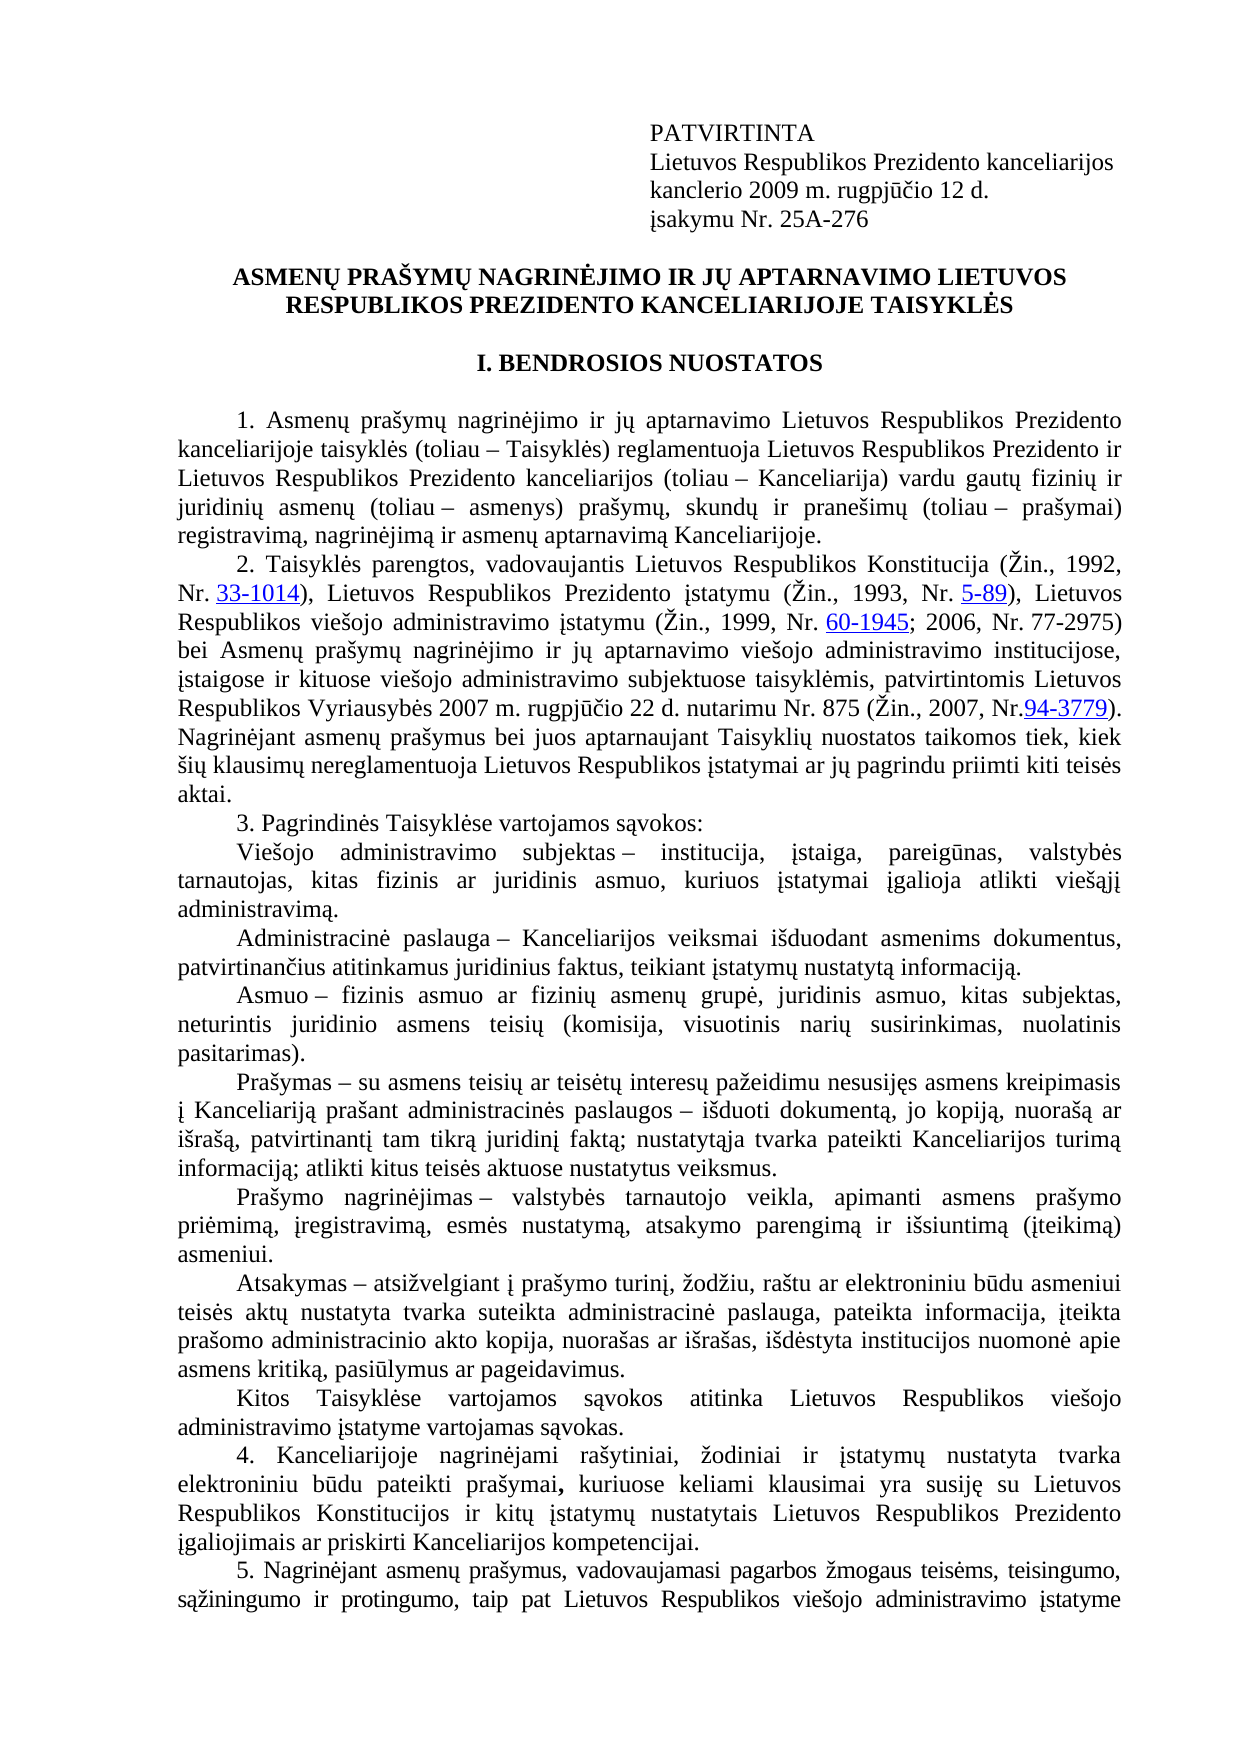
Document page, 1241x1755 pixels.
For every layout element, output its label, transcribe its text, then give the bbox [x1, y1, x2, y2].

text 2. Taisyklės parengtos, vadovaujantis Lietuvos Respublikos Konstitucija (Žin., 1992, Nr. 33-1014), Lietuvos Respublikos Prezidento įstatymu (Žin., 1993, Nr. 5-89), Lietuvos Respublikos viešojo administravimo įstatymu (Žin., 1999, Nr. 60-1945; 2006, Nr. 77-2975) bei Asmenų prašymų nagrinėjimo ir jų aptarnavimo viešojo administravimo institucijose, įstaigose ir kituose viešojo administravimo subjektuose taisyklėmis, patvirtintomis Lietuvos Respublikos Vyriausybės 2007 m. rugpjūčio 22 d. nutarimu Nr. 875 (Žin., 2007, Nr.94-3779). Nagrinėjant asmenų prašymus bei juos aptarnaujant Taisyklių nuostatos taikomos tiek, kiek šių klausimų nereglamentuoja Lietuvos Respublikos įstatymai ar jų pagrindu priimti kiti teisės aktai. [177, 549, 1122, 808]
text 4. Kanceliarijoje nagrinėjami rašytiniai, žodiniai ir įstatymų nustatyta tvarka elektroniniu būdu pateikti prašymai, kuriuose keliami klausimai yra susiję su Lietuvos Respublikos Konstitucijos ir kitų įstatymų nustatytais Lietuvos Respublikos Prezidento įgaliojimais ar priskirti Kanceliarijos kompetencijai. [177, 1441, 1122, 1556]
text ASMENŲ PRAŠYMŲ NAGRINĖJIMO IR JŲ APTARNAVIMO LIETUVOS RESPUBLIKOS PREZIDENTO KANCELIARIJOJE TAISYKLĖS [177, 262, 1122, 319]
text Atsakymas – atsižvelgiant į prašymo turinį, žodžiu, raštu ar elektroniniu būdu asmeniui teisės aktų nustatyta tvarka suteikta administracinė paslauga, pateikta informacija, įteikta prašomo administracinio akto kopija, nuorašas ar išrašas, išdėstyta institucijos nuomonė apie asmens kritiką, pasiūlymus ar pageidavimus. [177, 1268, 1122, 1383]
text 1. Asmenų prašymų nagrinėjimo ir jų aptarnavimo Lietuvos Respublikos Prezidento kanceliarijoje taisyklės (toliau – Taisyklės) reglamentuoja Lietuvos Respublikos Prezidento ir Lietuvos Respublikos Prezidento kanceliarijos (toliau – Kanceliarija) vardu gautų fizinių ir juridinių asmenų (toliau – asmenys) prašymų, skundų ir pranešimų (toliau – prašymai) registravimą, nagrinėjimą ir asmenų aptarnavimą Kanceliarijoje. [177, 406, 1122, 549]
text įsakymu Nr. 25A-276 [649, 204, 1122, 233]
text Kitos Taisyklėse vartojamos sąvokos atitinka Lietuvos Respublikos viešojo administravimo įstatyme vartojamas sąvokas. [177, 1383, 1122, 1441]
text Prašymo nagrinėjimas – valstybės tarnautojo veikla, apimanti asmens prašymo priėmimą, įregistravimą, esmės nustatymą, atsakymo parengimą ir išsiuntimą (įteikimą) asmeniui. [177, 1182, 1122, 1268]
text I. BENDROSIOS NUOSTATOS [177, 348, 1122, 377]
text 5. Nagrinėjant asmenų prašymus, vadovaujamasi pagarbos žmogaus teisėms, teisingumo, sąžiningumo ir protingumo, taip pat Lietuvos Respublikos viešojo administravimo įstatyme [177, 1556, 1122, 1613]
text Asmuo – fizinis asmuo ar fizinių asmenų grupė, juridinis asmuo, kitas subjektas, neturintis juridinio asmens teisių (komisija, visuotinis narių susirinkimas, nuolatinis pasitarimas). [177, 981, 1122, 1067]
text Lietuvos Respublikos Prezidento kanceliarijos [649, 147, 1122, 176]
text Prašymas – su asmens teisių ar teisėtų interesų pažeidimu nesusijęs asmens kreipimasis į Kanceliariją prašant administracinės paslaugos – išduoti dokumentą, jo kopiją, nuorašą ar išrašą, patvirtinantį tam tikrą juridinį faktą; nustatytąja tvarka pateikti Kanceliarijos turimą informaciją; atlikti kitus teisės aktuose nustatytus veiksmus. [177, 1067, 1122, 1182]
text PATVIRTINTA [649, 118, 1122, 147]
text kanclerio 2009 m. rugpjūčio 12 d. [649, 176, 1122, 204]
text Viešojo administravimo subjektas – institucija, įstaiga, pareigūnas, valstybės tarnautojas, kitas fizinis ar juridinis asmuo, kuriuos įstatymai įgalioja atlikti viešąjį administravimą. [177, 837, 1122, 923]
text Administracinė paslauga – Kanceliarijos veiksmai išduodant asmenims dokumentus, patvirtinančius atitinkamus juridinius faktus, teikiant įstatymų nustatytą informaciją. [177, 923, 1122, 981]
text 3. Pagrindinės Taisyklėse vartojamos sąvokos: [177, 808, 1122, 837]
